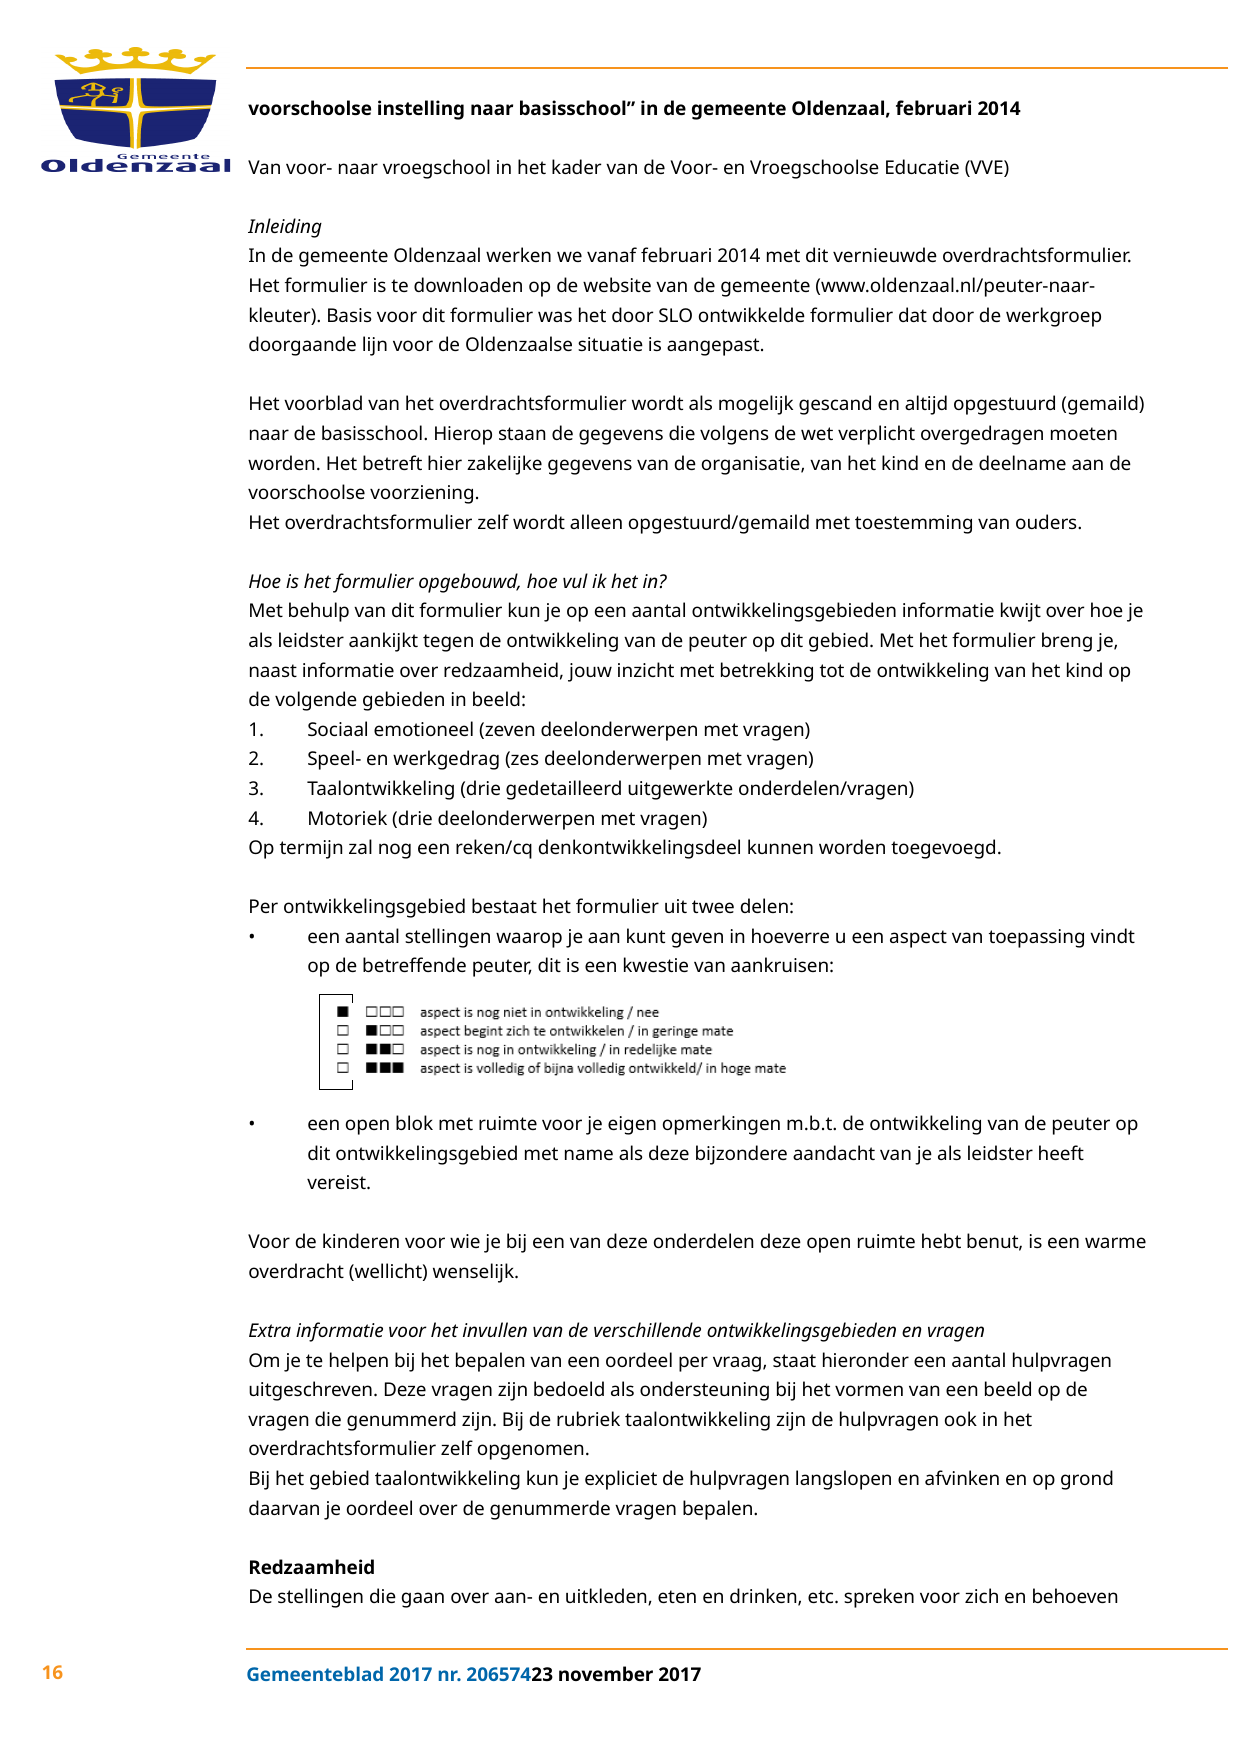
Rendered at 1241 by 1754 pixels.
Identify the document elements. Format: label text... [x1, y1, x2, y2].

text Het voorblad van het overdrachtsformulier wordt als mogelijk gescand en altijd opgestuurd (gemaild) naar de basisschool. Hierop staan de gegevens die volgens de wet verplicht overgedragen moeten worden. Het betreft hier zakelijke gegevens van de organisatie, van het kind en de deelname aan de voorschoolse voorziening. [248, 391, 1152, 505]
text Met behulp van dit formulier kun je op een aantal ontwikkelingsgebieden informatie kwijt over hoe je als leidster aankijkt tegen de ontwikkeling van de peuter op dit gebied. Met het formulier breng je, naast informatie over redzaamheid, jouw inzicht met betrekking tot de ontwikkeling van het kind op de volgende gebieden in beeld: [248, 598, 1152, 712]
text Van voor- naar vroegschool in het kader van de Voor- en Vroegschoolse Educatie (VVE) [248, 154, 1152, 180]
text De stellingen die gaan over aan- en uitkleden, eten en drinken, etc. spreken voor zich en behoeven [248, 1583, 1152, 1609]
picture [327, 1003, 801, 1080]
text In de gemeente Oldenzaal werken we vanaf februari 2014 met dit vernieuwde overdrachtsformulier. Het formulier is te downloaden op de website van de gemeente (www.oldenzaal.nl/peuter-naar-kleuter). Basis voor dit formulier was het door SLO ontwikkelde formulier dat door de werkgroep doorgaande lijn voor de Oldenzaalse situatie is aangepast. [248, 243, 1152, 357]
text Hoe is het formulier opgebouwd, hoe vul ik het in? [248, 568, 1152, 594]
text voorschoolse instelling naar basisschool” in de gemeente Oldenzaal, februari 2014 [248, 95, 1152, 121]
text Bij het gebied taalontwikkeling kun je expliciet de hulpvragen langslopen en afvinken en op grond daarvan je oordeel over de genummerde vragen bepalen. [248, 1465, 1152, 1521]
list Motoriek (drie deelonderwerpen met vragen) [248, 805, 1152, 831]
picture [41, 47, 231, 172]
text Extra informatie voor het invullen van de verschillende ontwikkelingsgebieden en vragen [248, 1317, 1152, 1343]
list Taalontwikkeling (drie gedetailleerd uitgewerkte onderdelen/vragen) [248, 775, 1152, 801]
text Het overdrachtsformulier zelf wordt alleen opgestuurd/gemaild met toestemming van ouders. [248, 509, 1152, 535]
list een open blok met ruimte voor je eigen opmerkingen m.b.t. de ontwikkeling van de peuter op dit ontwikkelingsgebied met name als deze bijzondere aandacht van je als leidster heeft vereist. [248, 1110, 1152, 1195]
text Om je te helpen bij het bepalen van een oordeel per vraag, staat hieronder een aantal hulpvragen uitgeschreven. Deze vragen zijn bedoeld als ondersteuning bij het vormen van een beeld op de vragen die genummerd zijn. Bij de rubriek taalontwikkeling zijn de hulpvragen ook in het overdrachtsformulier zelf opgenomen. [248, 1347, 1152, 1461]
list Speel- en werkgedrag (zes deelonderwerpen met vragen) [248, 746, 1152, 771]
text Voor de kinderen voor wie je bij een van deze onderdelen deze open ruimte hebt benut, is een warme overdracht (wellicht) wenselijk. [248, 1228, 1152, 1284]
text Inleiding [248, 213, 1152, 239]
text Op termijn zal nog een reken/cq denkontwikkelingsdeel kunnen worden toegevoegd. [248, 834, 1152, 860]
text Per ontwikkelingsgebied bestaat het formulier uit twee delen: [248, 893, 1152, 919]
text Redzaamheid [248, 1554, 1152, 1580]
list Sociaal emotioneel (zeven deelonderwerpen met vragen) [248, 716, 1152, 742]
list een aantal stellingen waarop je aan kunt geven in hoeverre u een aspect van toepassing vindt op de betreffende peuter, dit is een kwestie van aankruisen: [248, 923, 1152, 978]
